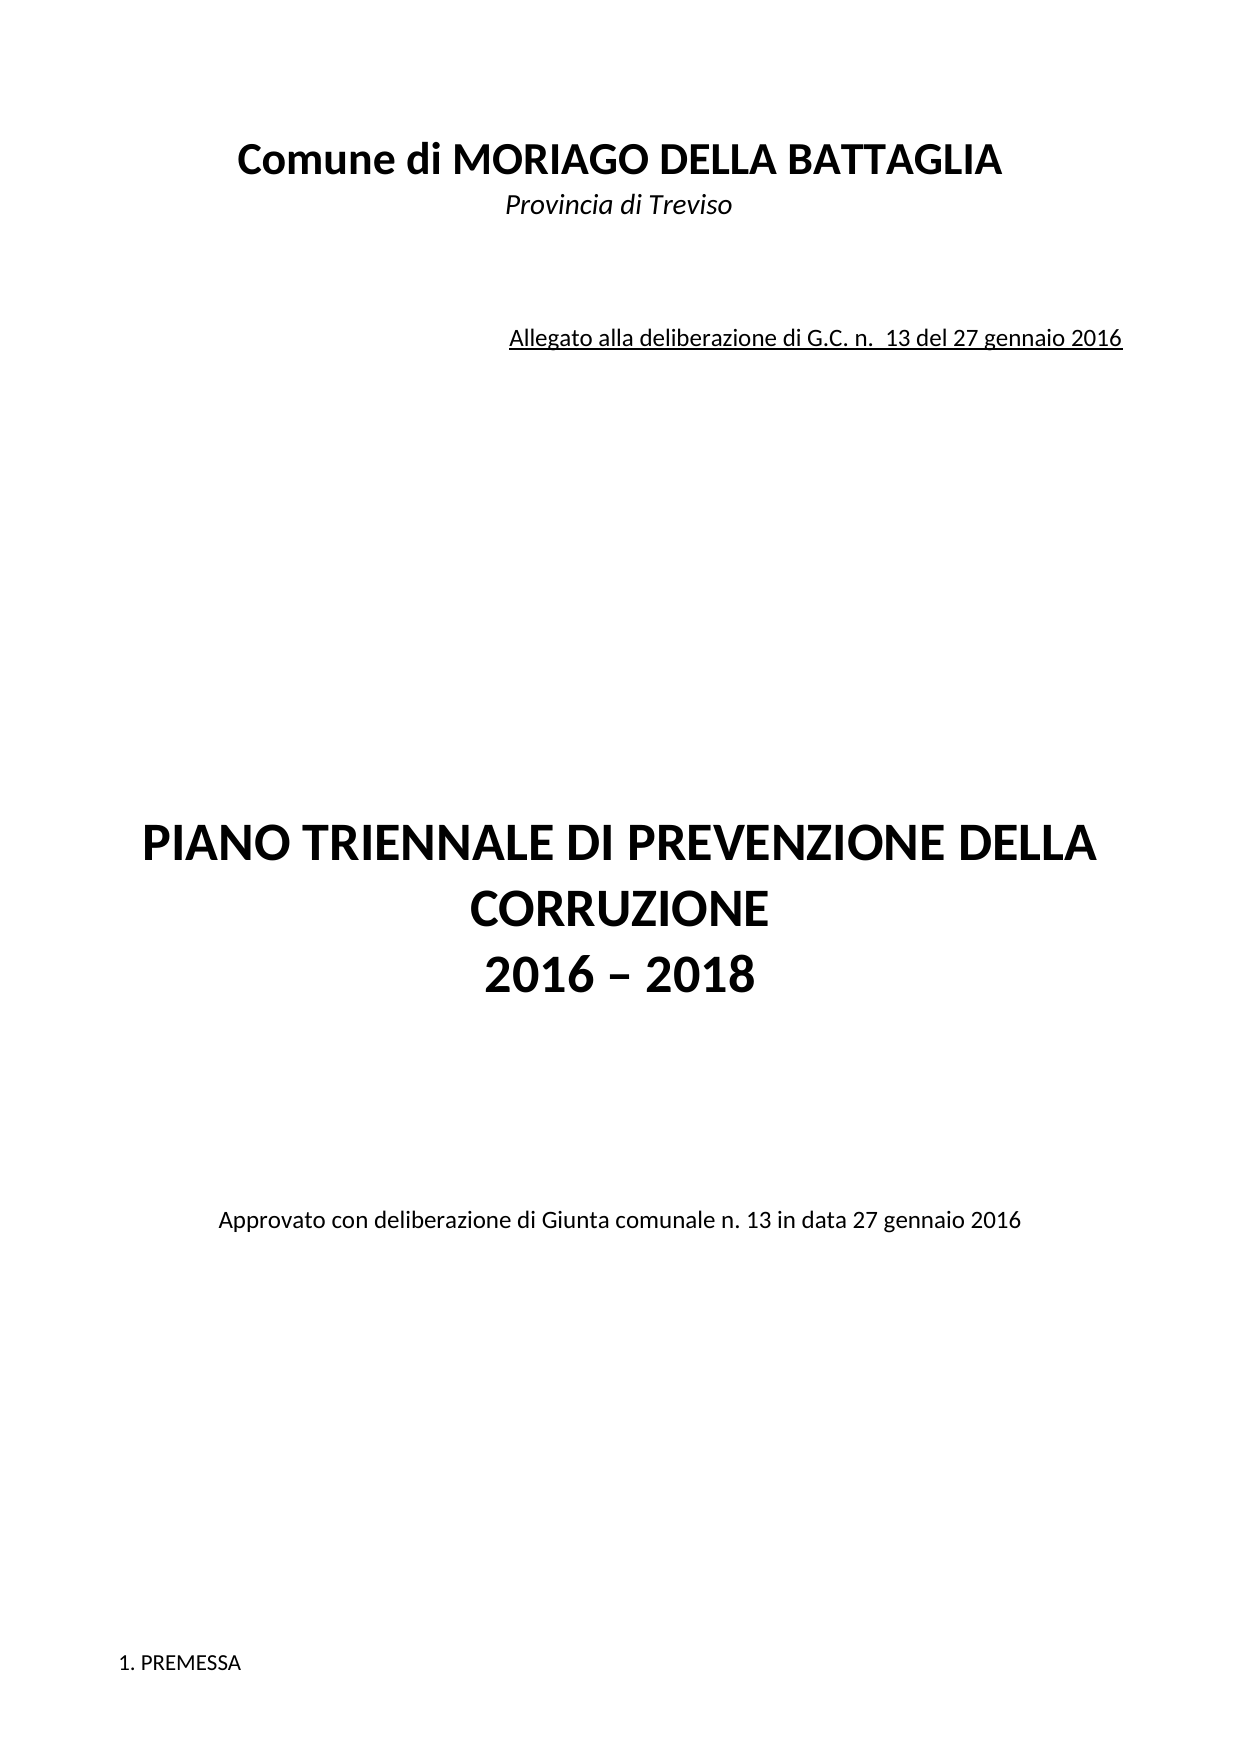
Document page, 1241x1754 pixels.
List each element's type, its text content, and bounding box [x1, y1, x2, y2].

text 2016 – 2018 [118, 940, 1122, 1006]
text Approvato con deliberazione di Giunta comunale n. 13 in data 27 gennaio 2016 [118, 1204, 1122, 1235]
text Allegato alla deliberazione di G.C. n. 13 del 27 gennaio 2016 [118, 322, 1122, 352]
text PIANO TRIENNALE DI PREVENZIONE DELLA CORRUZIONE [118, 808, 1122, 940]
text 1. PREMESSA [118, 1648, 1122, 1676]
